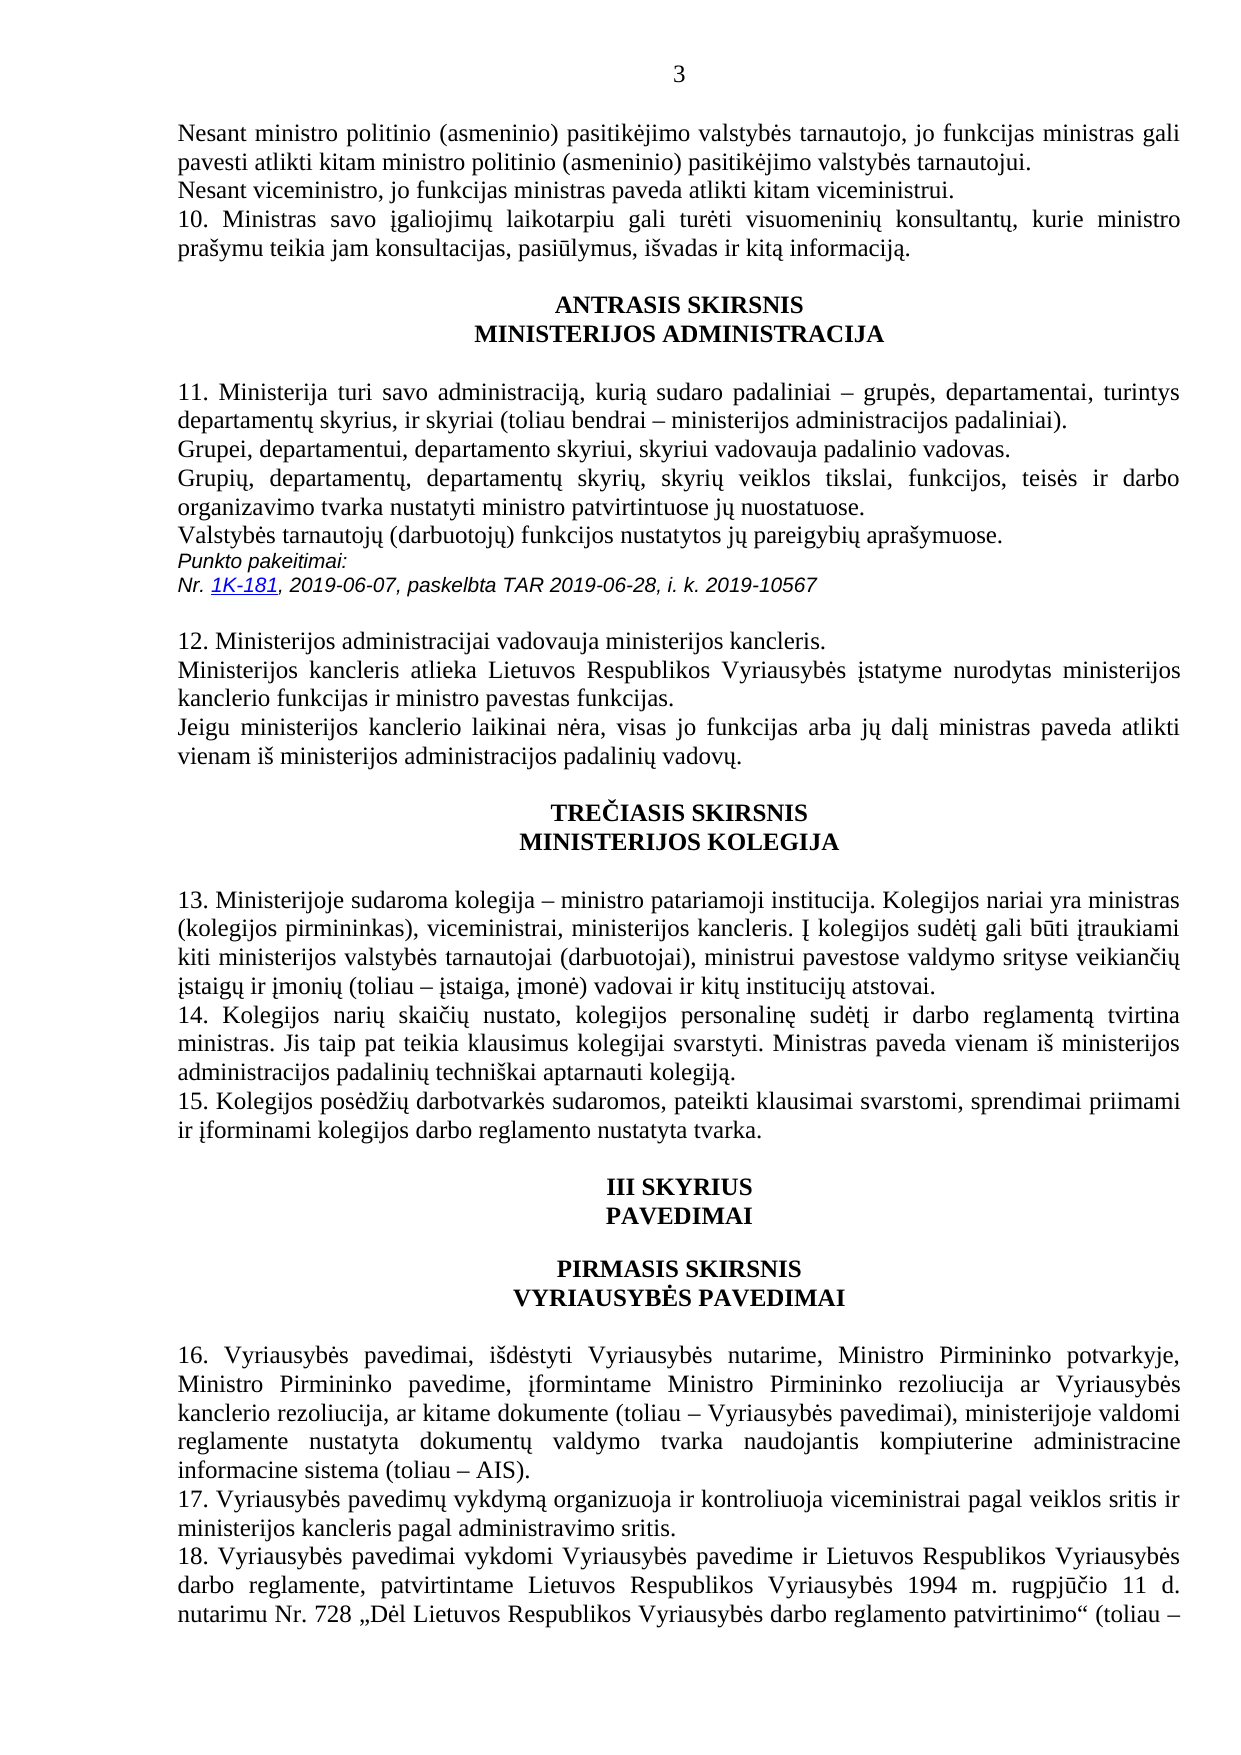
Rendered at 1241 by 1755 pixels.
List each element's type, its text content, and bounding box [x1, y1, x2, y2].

text Punkto pakeitimai: [177, 549, 1181, 573]
text 16. Vyriausybės pavedimai, išdėstyti Vyriausybės nutarime, Ministro Pirmininko potvarkyje, Ministro Pirmininko pavedime, įformintame Ministro Pirmininko rezoliucija ar Vyriausybės kanclerio rezoliucija, ar kitame dokumente (toliau – Vyriausybės pavedimai), ministerijoje valdomi reglamente nustatyta dokumentų valdymo tvarka naudojantis kompiuterine administracine informacine sistema (toliau – AIS). [177, 1340, 1181, 1484]
text 13. Ministerijoje sudaroma kolegija – ministro patariamoji institucija. Kolegijos nariai yra ministras (kolegijos pirmininkas), viceministrai, ministerijos kancleris. Į kolegijos sudėtį gali būti įtraukiami kiti ministerijos valstybės tarnautojai (darbuotojai), ministrui pavestose valdymo srityse veikiančių įstaigų ir įmonių (toliau – įstaiga, įmonė) vadovai ir kitų institucijų atstovai. [177, 885, 1181, 1000]
text 11. Ministerija turi savo administraciją, kurią sudaro padaliniai – grupės, departamentai, turintys departamentų skyrius, ir skyriai (toliau bendrai – ministerijos administracijos padaliniai). [177, 377, 1181, 434]
text 10. Ministras savo įgaliojimų laikotarpiu gali turėti visuomeninių konsultantų, kurie ministro prašymu teikia jam konsultacijas, pasiūlymus, išvadas ir kitą informaciją. [177, 204, 1181, 262]
text 17. Vyriausybės pavedimų vykdymą organizuoja ir kontroliuoja viceministrai pagal veiklos sritis ir ministerijos kancleris pagal administravimo sritis. [177, 1484, 1181, 1541]
text PIRMASIS SKIRSNIS [177, 1254, 1181, 1283]
text Nesant ministro politinio (asmeninio) pasitikėjimo valstybės tarnautojo, jo funkcijas ministras gali pavesti atlikti kitam ministro politinio (asmeninio) pasitikėjimo valstybės tarnautojui. [177, 118, 1181, 176]
text Ministerijos kancleris atlieka Lietuvos Respublikos Vyriausybės įstatyme nurodytas ministerijos kanclerio funkcijas ir ministro pavestas funkcijas. [177, 655, 1181, 712]
text Grupių, departamentų, departamentų skyrių, skyrių veiklos tikslai, funkcijos, teisės ir darbo organizavimo tvarka nustatyti ministro patvirtintuose jų nuostatuose. [177, 463, 1181, 521]
text 15. Kolegijos posėdžių darbotvarkės sudaromos, pateikti klausimai svarstomi, sprendimai priimami ir įforminami kolegijos darbo reglamento nustatyta tvarka. [177, 1086, 1181, 1143]
text III SKYRIUS [177, 1172, 1181, 1201]
text MINISTERIJOS KOLEGIJA [177, 827, 1181, 856]
text Nesant viceministro, jo funkcijas ministras paveda atlikti kitam viceministrui. [177, 176, 1181, 204]
text ANTRASIS SKIRSNIS [177, 291, 1181, 319]
text PAVEDIMAI [177, 1201, 1181, 1230]
text 14. Kolegijos narių skaičių nustato, kolegijos personalinę sudėtį ir darbo reglamentą tvirtina ministras. Jis taip pat teikia klausimus kolegijai svarstyti. Ministras paveda vienam iš ministerijos administracijos padalinių techniškai aptarnauti kolegiją. [177, 1000, 1181, 1086]
text Grupei, departamentui, departamento skyriui, skyriui vadovauja padalinio vadovas. [177, 434, 1181, 463]
text Jeigu ministerijos kanclerio laikinai nėra, visas jo funkcijas arba jų dalį ministras paveda atlikti vienam iš ministerijos administracijos padalinių vadovų. [177, 712, 1181, 770]
text Nr. 1K-181, 2019-06-07, paskelbta TAR 2019-06-28, i. k. 2019-10567 [177, 573, 1181, 597]
text MINISTERIJOS ADMINISTRACIJA [177, 319, 1181, 348]
text 18. Vyriausybės pavedimai vykdomi Vyriausybės pavedime ir Lietuvos Respublikos Vyriausybės darbo reglamente, patvirtintame Lietuvos Respublikos Vyriausybės 1994 m. rugpjūčio 11 d. nutarimu Nr. 728 „Dėl Lietuvos Respublikos Vyriausybės darbo reglamento patvirtinimo“ (toliau – [177, 1541, 1181, 1628]
text TREČIASIS SKIRSNIS [177, 798, 1181, 827]
text Valstybės tarnautojų (darbuotojų) funkcijos nustatytos jų pareigybių aprašymuose. [177, 521, 1181, 549]
text VYRIAUSYBĖS PAVEDIMAI [177, 1283, 1181, 1311]
text 12. Ministerijos administracijai vadovauja ministerijos kancleris. [177, 626, 1181, 655]
